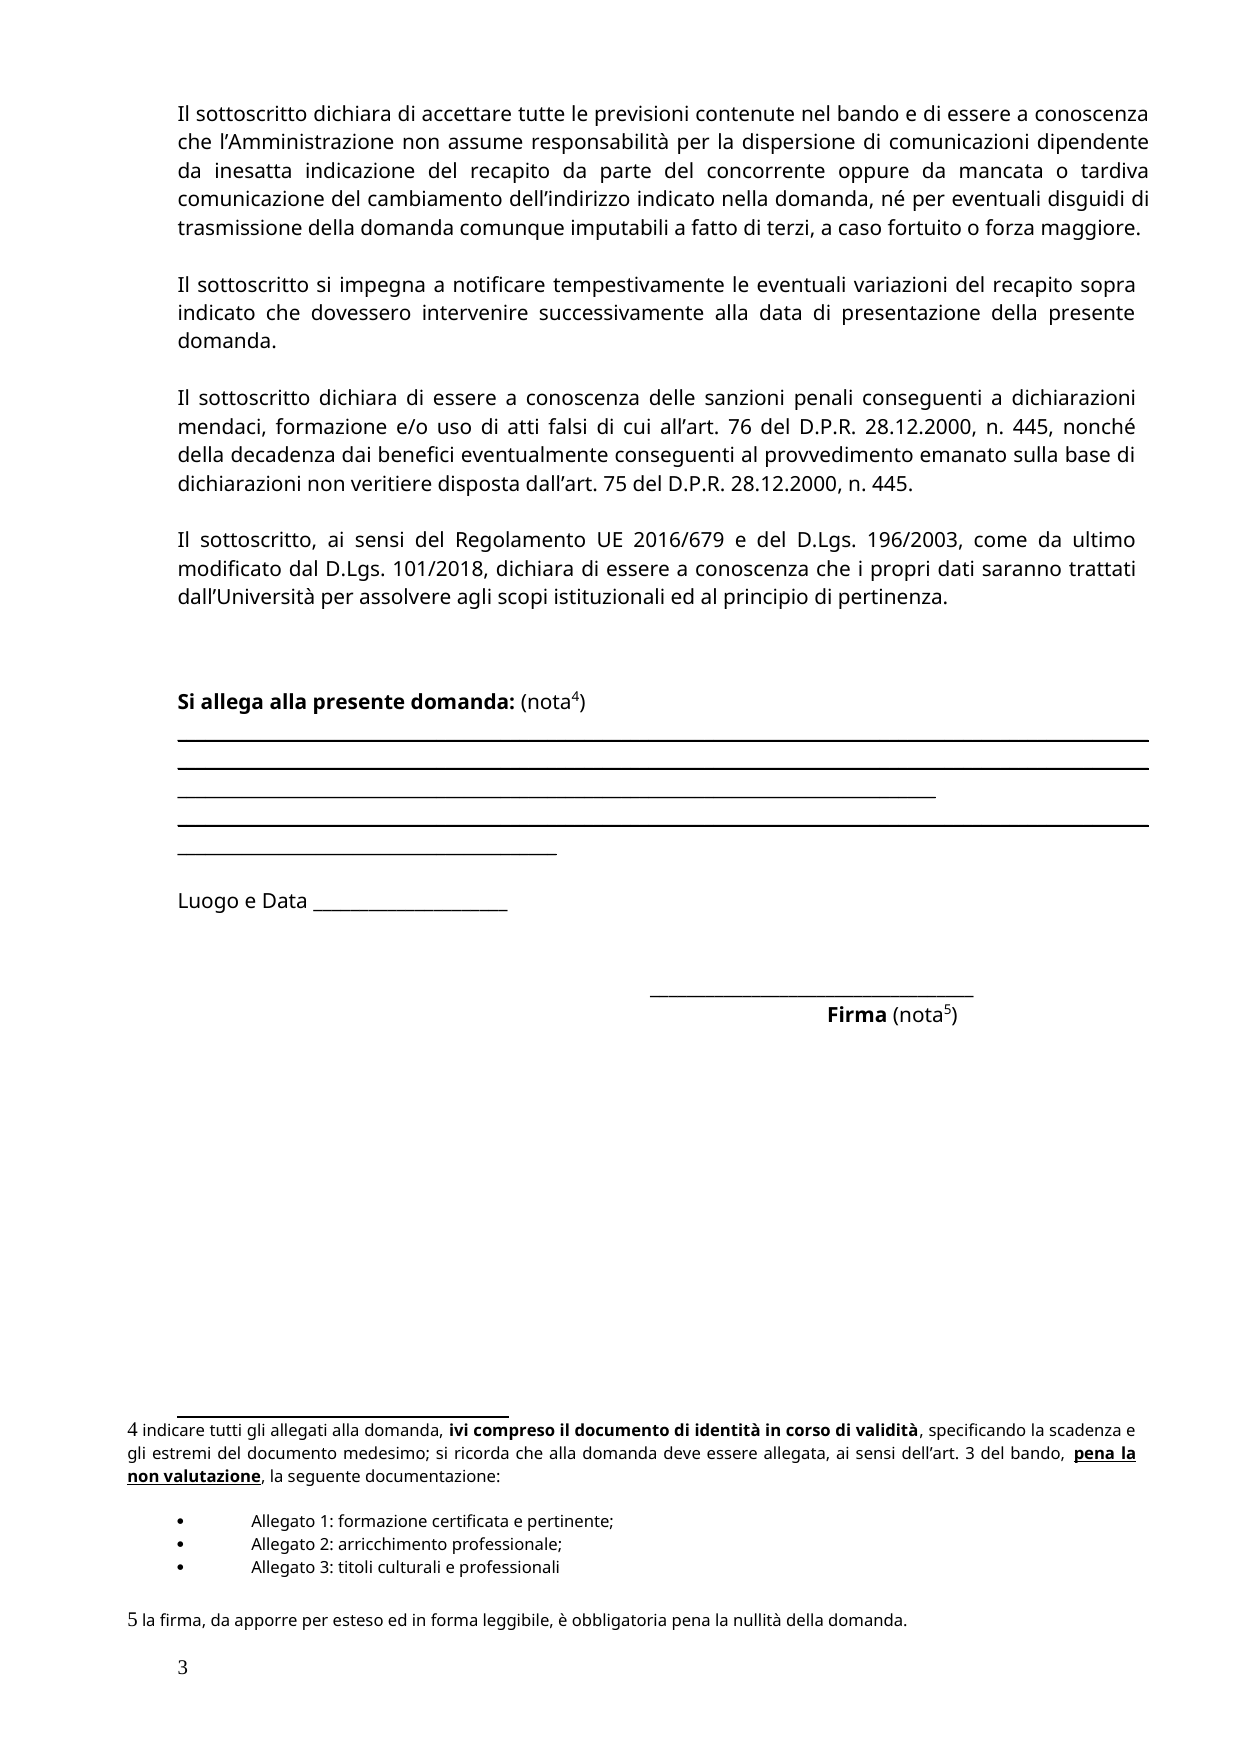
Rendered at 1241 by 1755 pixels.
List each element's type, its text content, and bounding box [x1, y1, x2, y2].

text Luogo e Data _____________________ [177, 887, 1151, 915]
text la firma, da apporre per esteso ed in forma leggibile, è obbligatoria pena la nullità della domanda. [127, 1607, 1151, 1631]
text ___________________________________ [177, 972, 1151, 1000]
list Allegato 3: titoli culturali e professionali [177, 1555, 1136, 1578]
text ____________________________________________________________________________________________________________________________________________________________________________________________________________________________________________________________________________________________________ [177, 716, 1151, 801]
text Il sottoscritto dichiara di essere a conoscenza delle sanzioni penali conseguenti a dichiarazioni mendaci, formazione e/o uso di atti falsi di cui all’art. 76 del D.P.R. 28.12.2000, n. 445, nonché della decadenza dai benefici eventualmente conseguenti al provvedimento emanato sulla base di dichiarazioni non veritiere disposta dall’art. 75 del D.P.R. 28.12.2000, n. 445. [177, 383, 1137, 497]
text Il sottoscritto si impegna a notificare tempestivamente le eventuali variazioni del recapito sopra indicato che dovessero intervenire successivamente alla data di presentazione della presente domanda. [177, 270, 1137, 355]
text Il sottoscritto dichiara di accettare tutte le previsioni contenute nel bando e di essere a conoscenza che l’Amministrazione non assume responsabilità per la dispersione di comunicazioni dipendente da inesatta indicazione del recapito da parte del concorrente oppure da mancata o tardiva comunicazione del cambiamento dell’indirizzo indicato nella domanda, né per eventuali disguidi di trasmissione della domanda comunque imputabili a fatto di terzi, a caso fortuito o forza maggiore. [177, 99, 1151, 241]
list Allegato 2: arricchimento professionale; [177, 1532, 1136, 1555]
text Si allega alla presente domanda: (nota) [177, 687, 1151, 716]
text Il sottoscritto, ai sensi del Regolamento UE 2016/679 e del D.Lgs. 196/2003, come da ultimo modificato dal D.Lgs. 101/2018, dichiara di essere a conoscenza che i propri dati saranno trattati dall’Università per assolvere agli scopi istituzionali ed al principio di pertinenza. [177, 526, 1137, 611]
text __________________________________________________________________________________________________________________________________________________ [177, 801, 1151, 858]
text Firma (nota) [177, 1000, 1151, 1029]
list Allegato 1: formazione certificata e pertinente; [177, 1510, 1136, 1532]
text indicare tutti gli allegati alla domanda, ivi compreso il documento di identità in corso di validità, specificando la scadenza e gli estremi del documento medesimo; si ricorda che alla domanda deve essere allegata, ai sensi dell’art. 3 del bando, pena la non valutazione, la seguente documentazione: [127, 1417, 1136, 1487]
